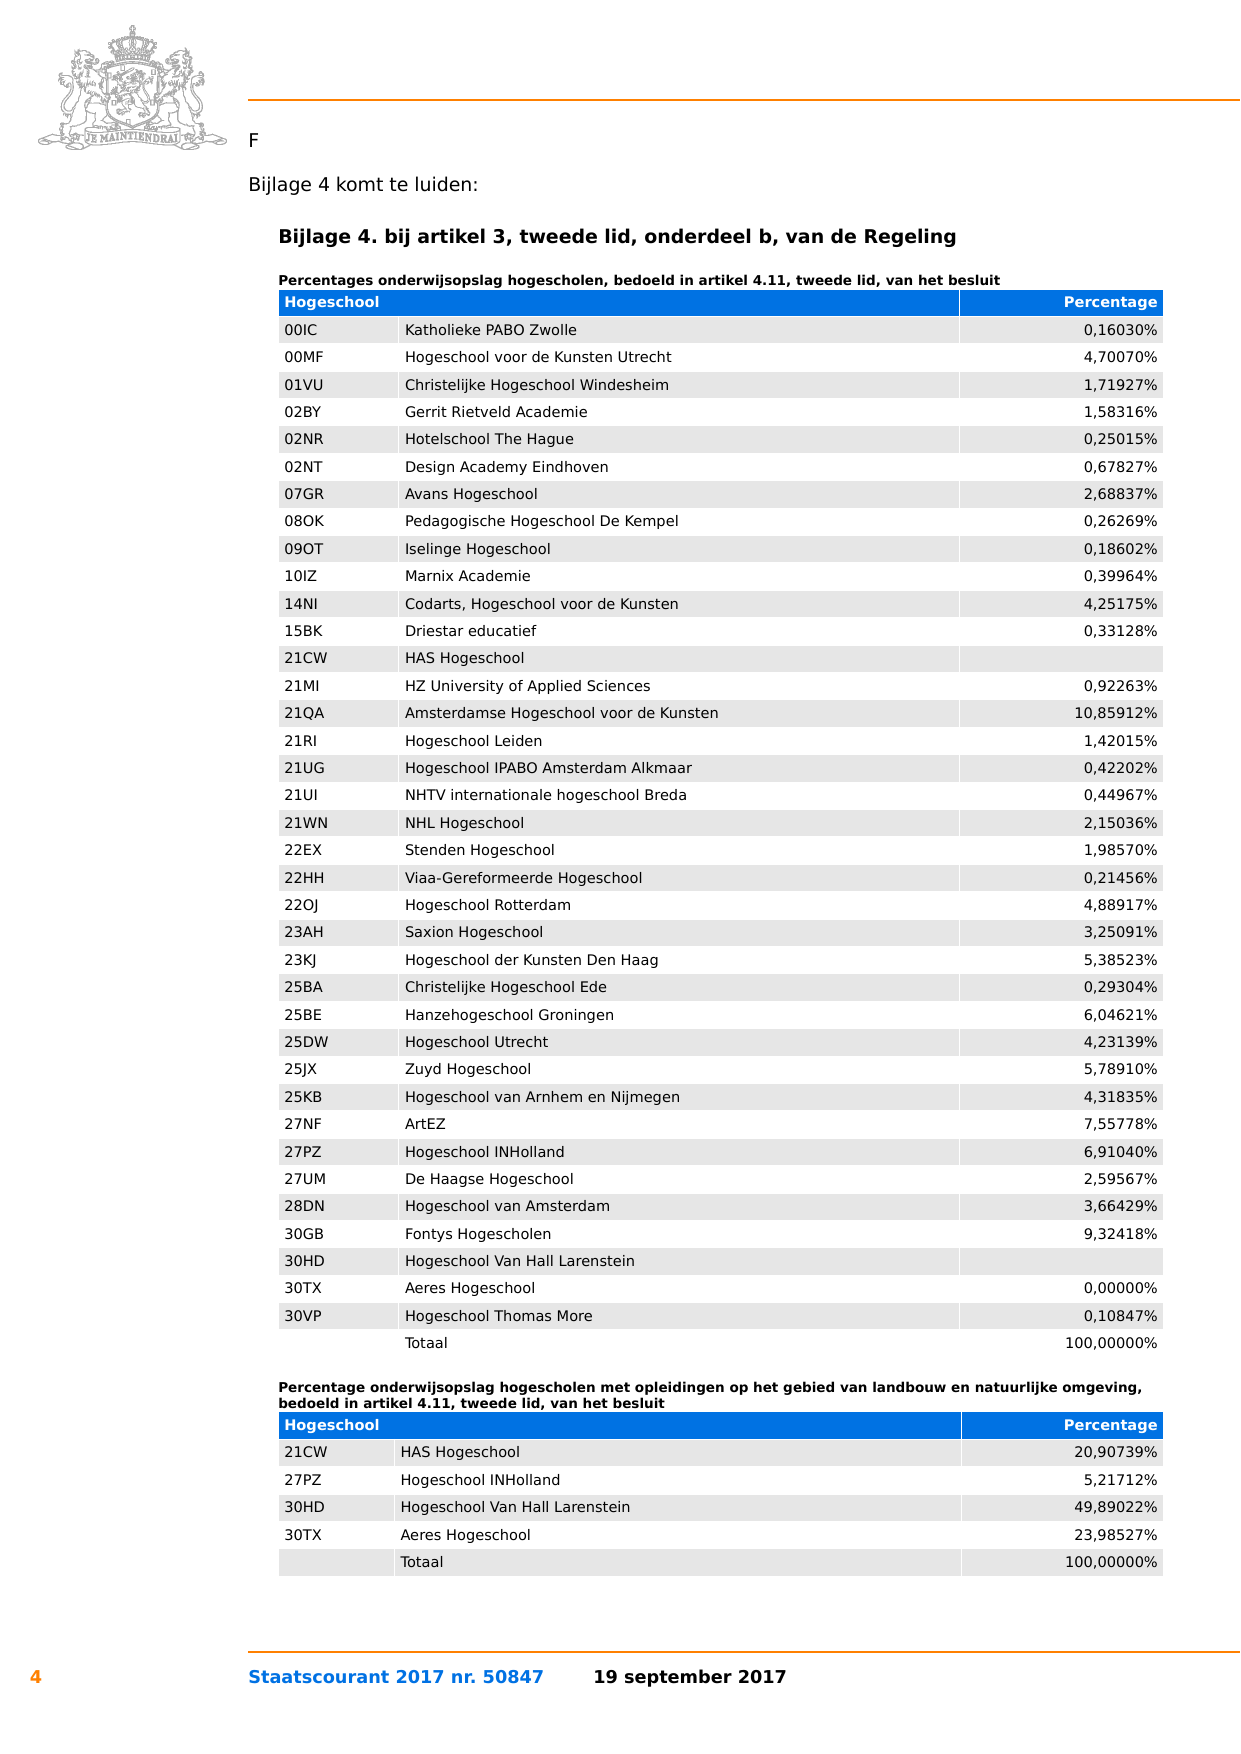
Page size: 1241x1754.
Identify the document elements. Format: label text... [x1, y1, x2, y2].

table_cell [960, 646, 1163, 672]
table_cell 6,04621% [960, 1002, 1163, 1028]
table_cell Percentage [960, 290, 1163, 316]
table_cell [960, 1248, 1163, 1275]
table_cell 21QA [279, 700, 398, 727]
table_cell Codarts, Hogeschool voor de Kunsten [399, 591, 959, 617]
table_cell 4,25175% [960, 591, 1163, 617]
table_cell 10,85912% [960, 700, 1163, 727]
table_cell 0,00000% [960, 1276, 1163, 1302]
table_cell 27UM [279, 1166, 398, 1192]
table_header Percentage onderwijsopslag hogescholen met opleidingen op het gebied van landbouw en natuurlijke omgeving, bedoeld in artikel 4.11, tweede lid, van het besluit [278, 1380, 1163, 1411]
table_cell 07GR [279, 481, 398, 508]
table_cell Hogeschool van Arnhem en Nijmegen [399, 1084, 959, 1110]
table_cell 25BE [279, 1002, 398, 1028]
table_cell Christelijke Hogeschool Ede [399, 974, 959, 1001]
table_cell 5,78910% [960, 1057, 1163, 1083]
table_cell Hogeschool INHolland [399, 1139, 959, 1165]
table_cell 49,89022% [962, 1495, 1163, 1521]
table_cell Aeres Hogeschool [399, 1276, 959, 1302]
table_cell Hogeschool der Kunsten Den Haag [399, 947, 959, 973]
table_cell Hogeschool Rotterdam [399, 892, 959, 918]
table_cell 00IC [279, 317, 398, 343]
table_cell 1,42015% [960, 728, 1163, 754]
table_cell 28DN [279, 1194, 398, 1220]
table_cell 02NT [279, 454, 398, 480]
table_cell 09OT [279, 536, 398, 562]
table_cell 21UG [279, 755, 398, 782]
table_cell 22EX [279, 838, 398, 864]
table_cell 27PZ [279, 1139, 398, 1165]
table_cell 25BA [279, 974, 398, 1001]
table_cell 00MF [279, 344, 398, 371]
table_cell 02NR [279, 426, 398, 453]
table_cell 3,25091% [960, 920, 1163, 946]
table_cell 08OK [279, 509, 398, 535]
table_cell 100,00000% [960, 1331, 1163, 1357]
table_cell 9,32418% [960, 1221, 1163, 1247]
table_cell Katholieke PABO Zwolle [399, 317, 959, 343]
table_cell Zuyd Hogeschool [399, 1057, 959, 1083]
text Bijlage 4 komt te luiden: [248, 174, 1163, 196]
table_cell 2,59567% [960, 1166, 1163, 1192]
table_cell 0,44967% [960, 783, 1163, 809]
table_cell 30TX [279, 1276, 398, 1302]
table_cell 30HD [279, 1495, 394, 1521]
table_cell Percentage [962, 1412, 1163, 1439]
table_cell Aeres Hogeschool [395, 1522, 961, 1548]
table_cell NHTV internationale hogeschool Breda [399, 783, 959, 809]
table_cell 1,58316% [960, 399, 1163, 425]
table_cell Driestar educatief [399, 618, 959, 644]
table_cell 1,98570% [960, 838, 1163, 864]
table_cell 23KJ [279, 947, 398, 973]
table_cell Totaal [399, 1331, 959, 1357]
table_cell NHL Hogeschool [399, 810, 959, 836]
table_cell 1,71927% [960, 372, 1163, 398]
table_cell 23,98527% [962, 1522, 1163, 1548]
table_cell 30GB [279, 1221, 398, 1247]
table_cell 21WN [279, 810, 398, 836]
table_cell Hotelschool The Hague [399, 426, 959, 453]
table_cell HAS Hogeschool [399, 646, 959, 672]
picture [38, 25, 227, 150]
table_cell 4,23139% [960, 1029, 1163, 1056]
table_cell 0,26269% [960, 509, 1163, 535]
table_cell 22HH [279, 865, 398, 891]
table_cell Hogeschool IPABO Amsterdam Alkmaar [399, 755, 959, 782]
table_cell Hogeschool van Amsterdam [399, 1194, 959, 1220]
table_cell Hogeschool Utrecht [399, 1029, 959, 1056]
table_cell 25DW [279, 1029, 398, 1056]
table_cell ArtEZ [399, 1111, 959, 1138]
table_cell 100,00000% [962, 1549, 1163, 1576]
table_cell Hogeschool Van Hall Larenstein [395, 1495, 961, 1521]
table_cell 4,31835% [960, 1084, 1163, 1110]
table_cell Design Academy Eindhoven [399, 454, 959, 480]
table_cell Pedagogische Hogeschool De Kempel [399, 509, 959, 535]
table_cell Christelijke Hogeschool Windesheim [399, 372, 959, 398]
table_cell 4,70070% [960, 344, 1163, 371]
table_cell 4,88917% [960, 892, 1163, 918]
table_cell 21UI [279, 783, 398, 809]
table_cell 23AH [279, 920, 398, 946]
table_cell 25JX [279, 1057, 398, 1083]
table_cell 7,55778% [960, 1111, 1163, 1138]
table_cell 5,38523% [960, 947, 1163, 973]
table_cell 5,21712% [962, 1467, 1163, 1493]
table_cell Hogeschool [279, 290, 959, 316]
table_cell 6,91040% [960, 1139, 1163, 1165]
table_cell 15BK [279, 618, 398, 644]
table_cell 02BY [279, 399, 398, 425]
table_cell Hogeschool INHolland [395, 1467, 961, 1493]
table_cell Hogeschool Thomas More [399, 1303, 959, 1329]
table_cell Hogeschool Van Hall Larenstein [399, 1248, 959, 1275]
table_cell 0,33128% [960, 618, 1163, 644]
table_cell 2,15036% [960, 810, 1163, 836]
text F [248, 130, 1163, 152]
table_cell 0,67827% [960, 454, 1163, 480]
table_cell Hanzehogeschool Groningen [399, 1002, 959, 1028]
table_cell 0,29304% [960, 974, 1163, 1001]
table_cell 01VU [279, 372, 398, 398]
table_cell Marnix Academie [399, 564, 959, 590]
table_cell HZ University of Applied Sciences [399, 673, 959, 699]
table_cell [279, 1549, 394, 1576]
table_cell 0,92263% [960, 673, 1163, 699]
table_cell 0,39964% [960, 564, 1163, 590]
table_cell Avans Hogeschool [399, 481, 959, 508]
table_cell De Haagse Hogeschool [399, 1166, 959, 1192]
table_cell 10IZ [279, 564, 398, 590]
table_cell 30VP [279, 1303, 398, 1329]
table_cell Amsterdamse Hogeschool voor de Kunsten [399, 700, 959, 727]
table_cell Fontys Hogescholen [399, 1221, 959, 1247]
table_cell 14NI [279, 591, 398, 617]
table_cell 0,10847% [960, 1303, 1163, 1329]
table_cell 21CW [279, 1440, 394, 1466]
table_cell Hogeschool voor de Kunsten Utrecht [399, 344, 959, 371]
table_cell HAS Hogeschool [395, 1440, 961, 1466]
table_cell Saxion Hogeschool [399, 920, 959, 946]
table_cell 30TX [279, 1522, 394, 1548]
table_cell 27PZ [279, 1467, 394, 1493]
table_cell 21RI [279, 728, 398, 754]
table_cell 3,66429% [960, 1194, 1163, 1220]
table_cell Totaal [395, 1549, 961, 1576]
table_cell [279, 1331, 398, 1357]
table_cell Hogeschool Leiden [399, 728, 959, 754]
table_cell 20,90739% [962, 1440, 1163, 1466]
table_cell Stenden Hogeschool [399, 838, 959, 864]
table_cell 22OJ [279, 892, 398, 918]
table_cell Viaa-Gereformeerde Hogeschool [399, 865, 959, 891]
table_cell Hogeschool [279, 1412, 961, 1439]
subtitle Bijlage 4. bij artikel 3, tweede lid, onderdeel b, van de Regeling [278, 226, 1163, 248]
table_cell 25KB [279, 1084, 398, 1110]
table_cell 21MI [279, 673, 398, 699]
table_cell 21CW [279, 646, 398, 672]
table_cell 0,18602% [960, 536, 1163, 562]
table_cell 2,68837% [960, 481, 1163, 508]
table_header Percentages onderwijsopslag hogescholen, bedoeld in artikel 4.11, tweede lid, van het besluit [278, 273, 1163, 288]
table_cell 0,42202% [960, 755, 1163, 782]
table_cell 30HD [279, 1248, 398, 1275]
table_cell 0,16030% [960, 317, 1163, 343]
table_cell Gerrit Rietveld Academie [399, 399, 959, 425]
table_cell 0,25015% [960, 426, 1163, 453]
table_cell 0,21456% [960, 865, 1163, 891]
table_cell 27NF [279, 1111, 398, 1138]
table_cell Iselinge Hogeschool [399, 536, 959, 562]
